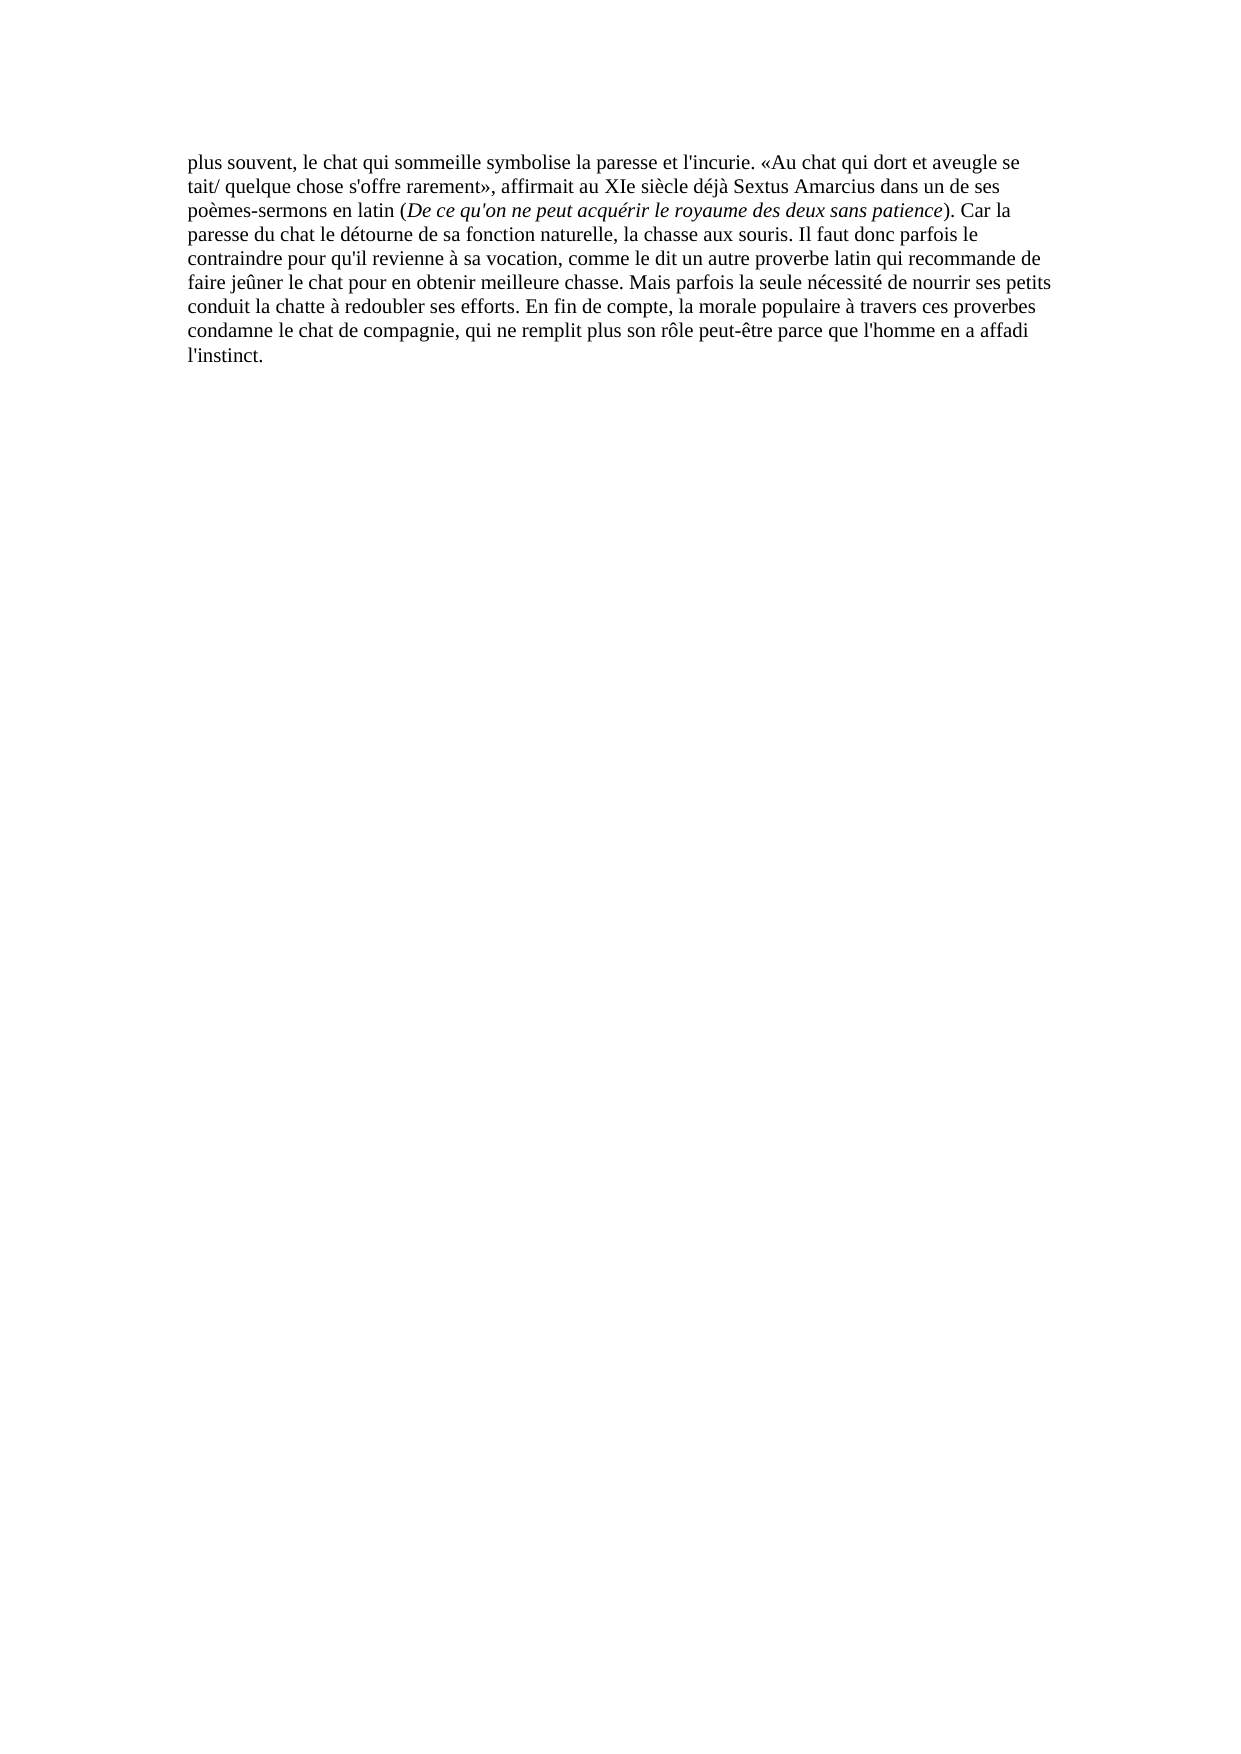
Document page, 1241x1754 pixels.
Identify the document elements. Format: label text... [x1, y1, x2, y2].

text plus souvent, le chat qui sommeille symbolise la paresse et l'incurie. «Au chat qui dort et aveugle se tait/ quelque chose s'offre rarement», affirmait au XIe siècle déjà Sextus Amarcius dans un de ses poèmes-sermons en latin (De ce qu'on ne peut acquérir le royaume des deux sans patience). Car la paresse du chat le détourne de sa fonction naturelle, la chasse aux souris. Il faut donc parfois le contraindre pour qu'il revienne à sa vocation, comme le dit un autre proverbe latin qui recommande de faire jeûner le chat pour en obtenir meilleure chasse. Mais parfois la seule nécessité de nourrir ses petits conduit la chatte à redou­bler ses efforts. En fin de compte, la morale populaire à travers ces proverbes condamne le chat de compagnie, qui ne remplit plus son rôle peut-être parce que l'homme en a affadi l'instinct. [187, 150, 1053, 367]
